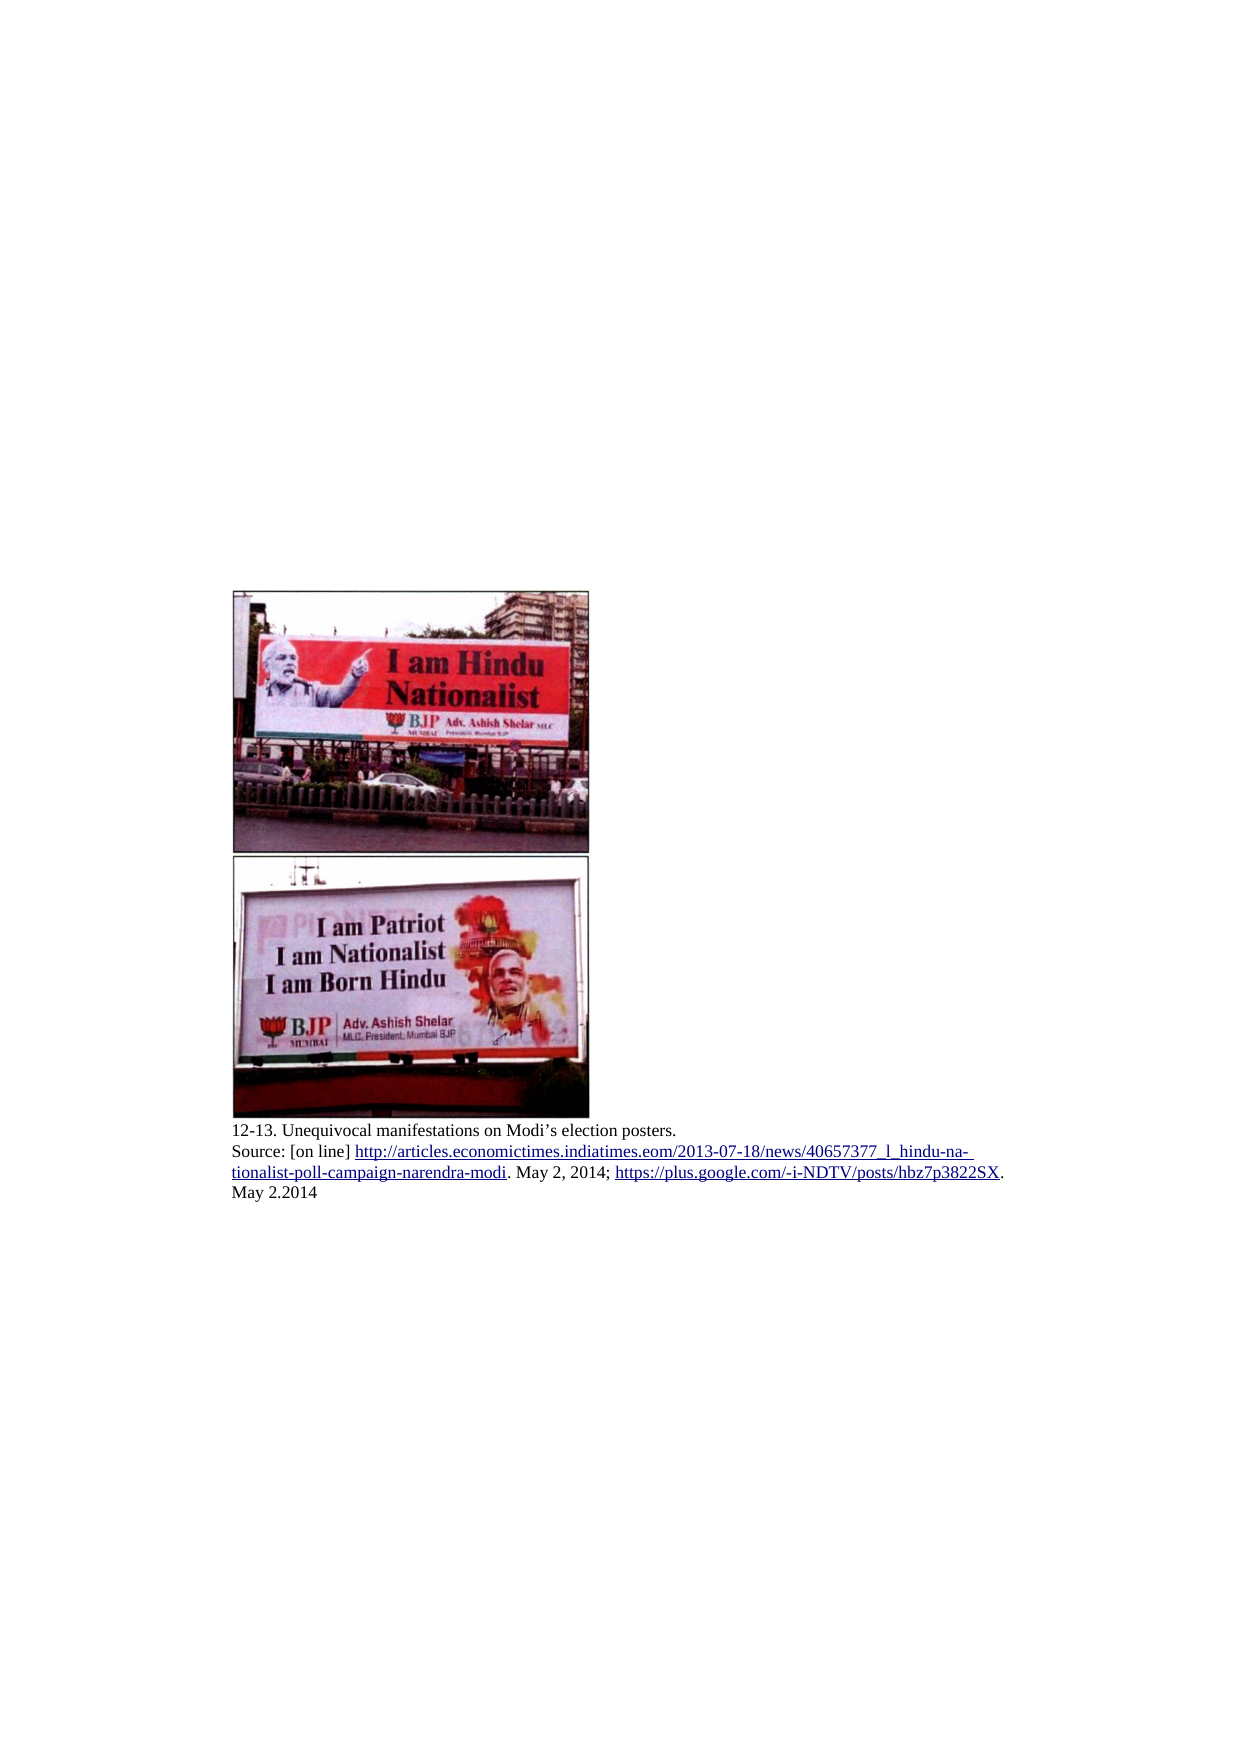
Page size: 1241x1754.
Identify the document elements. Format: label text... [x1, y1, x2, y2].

text Source: [on line] http://articles.economictimes.indiatimes.eom/2013-07-18/news/40657377_l_hindu-na- tionalist-poll-campaign-narendra-modi. May 2, 2014; https://plus.google.com/-i-NDTV/posts/hbz7p3822SX. May 2.2014 [231, 1140, 1008, 1203]
picture [231, 589, 591, 1120]
text 12-13. Unequivocal manifestations on Modi’s election posters. [231, 1120, 1008, 1140]
